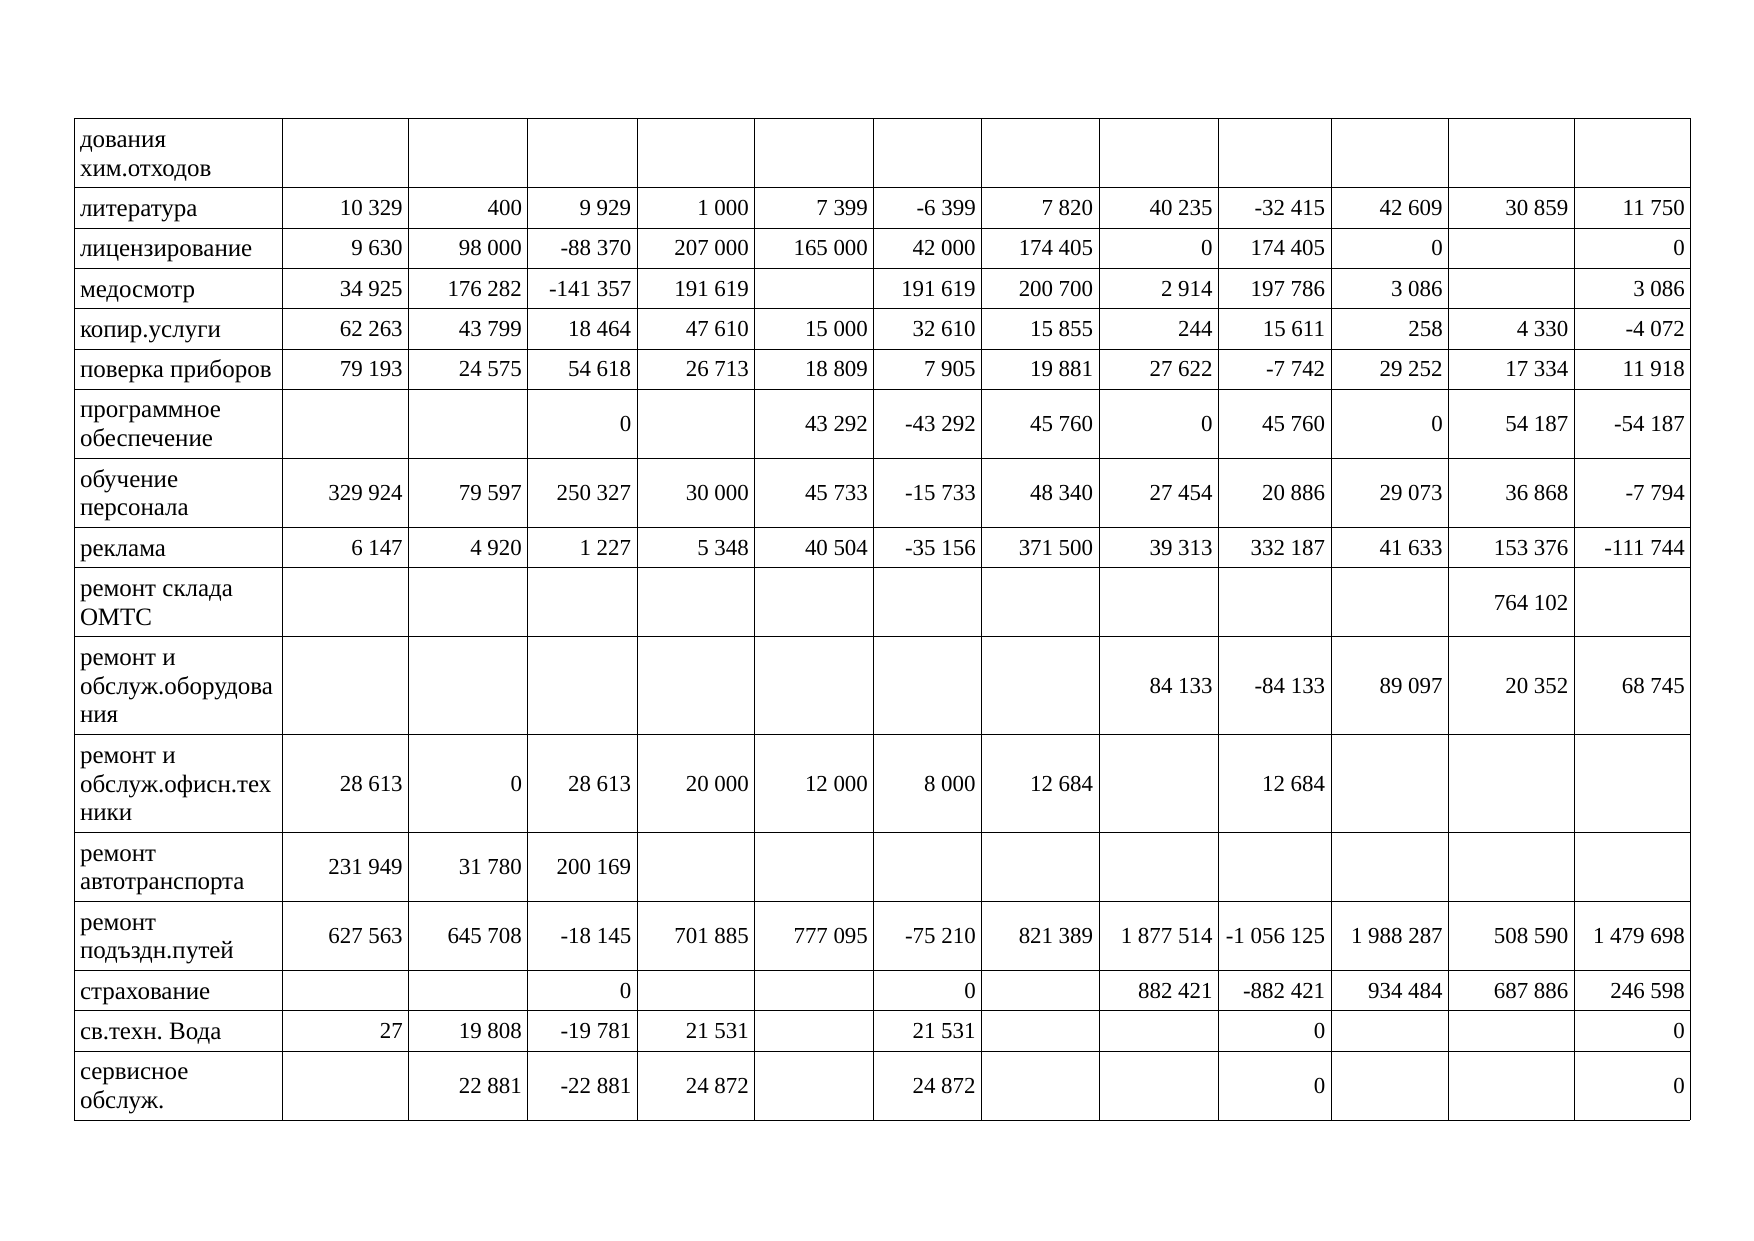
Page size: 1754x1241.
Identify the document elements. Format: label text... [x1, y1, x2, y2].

table_cell 15 611 [1219, 309, 1331, 348]
table_cell 18 809 [755, 350, 873, 389]
table_cell 8 000 [874, 735, 981, 832]
table_cell 200 700 [982, 269, 1099, 308]
table_cell 400 [409, 188, 527, 227]
table_cell 0 [528, 971, 637, 1010]
table_cell 24 872 [874, 1052, 981, 1120]
table_cell [982, 1011, 1099, 1051]
table_cell [1332, 1052, 1448, 1120]
table_cell 0 [1332, 229, 1448, 268]
table_cell ремонт автотранспорта [75, 833, 282, 901]
table_cell [874, 119, 981, 187]
table_cell 1 877 514 [1100, 902, 1218, 970]
table_cell [638, 390, 754, 458]
table_cell -7 794 [1575, 459, 1690, 527]
table_cell -7 742 [1219, 350, 1331, 389]
table_cell 20 000 [638, 735, 754, 832]
table_cell 24 872 [638, 1052, 754, 1120]
table_cell 40 235 [1100, 188, 1218, 227]
table_cell 777 095 [755, 902, 873, 970]
table_cell ремонт склада ОМТС [75, 568, 282, 636]
table_cell 258 [1332, 309, 1448, 348]
table_cell [1449, 269, 1574, 308]
table_cell [982, 833, 1099, 901]
table_cell [874, 568, 981, 636]
table_cell 0 [1575, 1052, 1690, 1120]
table_cell лицензирование [75, 229, 282, 268]
table_cell [1219, 833, 1331, 901]
table_cell 12 684 [982, 735, 1099, 832]
table_cell 79 597 [409, 459, 527, 527]
table_cell 329 924 [283, 459, 408, 527]
table_cell 10 329 [283, 188, 408, 227]
table_cell 27 622 [1100, 350, 1218, 389]
table_cell [1449, 1052, 1574, 1120]
table_cell [283, 568, 408, 636]
table_cell страхование [75, 971, 282, 1010]
table_cell 3 086 [1332, 269, 1448, 308]
table_cell 11 918 [1575, 350, 1690, 389]
table_cell [409, 568, 527, 636]
table_cell [283, 637, 408, 734]
table_cell 26 713 [638, 350, 754, 389]
table_cell 11 750 [1575, 188, 1690, 227]
table_cell 934 484 [1332, 971, 1448, 1010]
table_cell -88 370 [528, 229, 637, 268]
table_cell 98 000 [409, 229, 527, 268]
table_cell 68 745 [1575, 637, 1690, 734]
table_cell 20 886 [1219, 459, 1331, 527]
table_cell [283, 971, 408, 1010]
table_cell 0 [1575, 229, 1690, 268]
table_cell св.техн. Вода [75, 1011, 282, 1051]
table_cell 32 610 [874, 309, 981, 348]
table_cell 0 [1575, 1011, 1690, 1051]
table_cell 174 405 [982, 229, 1099, 268]
table_cell 15 855 [982, 309, 1099, 348]
table_cell ремонт подъздн.путей [75, 902, 282, 970]
table_cell 7 820 [982, 188, 1099, 227]
table_cell [755, 1011, 873, 1051]
table_cell [982, 1052, 1099, 1120]
table_cell 371 500 [982, 528, 1099, 567]
table_cell сервисное обслуж. [75, 1052, 282, 1120]
table_cell 48 340 [982, 459, 1099, 527]
table_cell 1 000 [638, 188, 754, 227]
table_cell 0 [1332, 390, 1448, 458]
table_cell 176 282 [409, 269, 527, 308]
table_cell 24 575 [409, 350, 527, 389]
table_cell 0 [1219, 1011, 1331, 1051]
table_cell [1449, 1011, 1574, 1051]
table_cell [1219, 119, 1331, 187]
table_cell [874, 637, 981, 734]
table_cell [1100, 568, 1218, 636]
table_cell -141 357 [528, 269, 637, 308]
table_cell -111 744 [1575, 528, 1690, 567]
table_cell 41 633 [1332, 528, 1448, 567]
table_cell 7 399 [755, 188, 873, 227]
table_cell -75 210 [874, 902, 981, 970]
table_cell [982, 971, 1099, 1010]
table_cell программное обеспечение [75, 390, 282, 458]
table_cell 7 905 [874, 350, 981, 389]
table_cell 42 609 [1332, 188, 1448, 227]
table_cell [1100, 735, 1218, 832]
table_cell [755, 119, 873, 187]
table_cell 29 252 [1332, 350, 1448, 389]
table_cell [638, 971, 754, 1010]
table_cell 4 920 [409, 528, 527, 567]
table_cell 9 630 [283, 229, 408, 268]
table_cell 28 613 [528, 735, 637, 832]
table_cell 1 227 [528, 528, 637, 567]
table_cell [1100, 833, 1218, 901]
table_cell [1575, 833, 1690, 901]
table_cell [1100, 1052, 1218, 1120]
table_cell 882 421 [1100, 971, 1218, 1010]
table_cell 30 859 [1449, 188, 1574, 227]
table_cell 0 [409, 735, 527, 832]
table_cell копир.услуги [75, 309, 282, 348]
table_cell [283, 1052, 408, 1120]
table_cell 231 949 [283, 833, 408, 901]
table_cell 47 610 [638, 309, 754, 348]
table_cell [528, 568, 637, 636]
table_cell 19 881 [982, 350, 1099, 389]
table_cell 45 760 [982, 390, 1099, 458]
table_cell 645 708 [409, 902, 527, 970]
table_cell 191 619 [874, 269, 981, 308]
table_cell [1332, 119, 1448, 187]
table_cell [755, 269, 873, 308]
table_cell [982, 637, 1099, 734]
table_cell -15 733 [874, 459, 981, 527]
table_cell 0 [528, 390, 637, 458]
table_cell [409, 390, 527, 458]
table_cell [1332, 1011, 1448, 1051]
table_cell 244 [1100, 309, 1218, 348]
table_cell 5 348 [638, 528, 754, 567]
table_cell 0 [874, 971, 981, 1010]
table_cell 34 925 [283, 269, 408, 308]
table_cell 12 000 [755, 735, 873, 832]
table_cell 27 [283, 1011, 408, 1051]
table_cell [1449, 735, 1574, 832]
table_cell [982, 568, 1099, 636]
table_cell 200 169 [528, 833, 637, 901]
table_cell [638, 568, 754, 636]
table_cell 42 000 [874, 229, 981, 268]
table_cell 22 881 [409, 1052, 527, 1120]
table_cell 43 799 [409, 309, 527, 348]
table_cell [1332, 735, 1448, 832]
table_cell литература [75, 188, 282, 227]
table_cell -19 781 [528, 1011, 637, 1051]
table_cell 3 086 [1575, 269, 1690, 308]
table_cell 0 [1219, 1052, 1331, 1120]
table_cell [638, 119, 754, 187]
table_cell [638, 833, 754, 901]
table_cell [1100, 119, 1218, 187]
table_cell [1575, 568, 1690, 636]
table_cell 36 868 [1449, 459, 1574, 527]
table_cell [409, 119, 527, 187]
table_cell 0 [1100, 390, 1218, 458]
table_cell 207 000 [638, 229, 754, 268]
table_cell 764 102 [1449, 568, 1574, 636]
table_cell 191 619 [638, 269, 754, 308]
table_cell 45 760 [1219, 390, 1331, 458]
table_cell 1 988 287 [1332, 902, 1448, 970]
table_cell 6 147 [283, 528, 408, 567]
table_cell 153 376 [1449, 528, 1574, 567]
table_cell [1219, 568, 1331, 636]
table_cell 18 464 [528, 309, 637, 348]
table_cell 9 929 [528, 188, 637, 227]
table_cell 701 885 [638, 902, 754, 970]
table_cell 1 479 698 [1575, 902, 1690, 970]
table_cell [1575, 119, 1690, 187]
table_cell [1449, 833, 1574, 901]
table_cell [755, 833, 873, 901]
table_cell -35 156 [874, 528, 981, 567]
table_cell 89 097 [1332, 637, 1448, 734]
table_cell 12 684 [1219, 735, 1331, 832]
table_cell 40 504 [755, 528, 873, 567]
table_cell [1332, 568, 1448, 636]
table_cell -84 133 [1219, 637, 1331, 734]
table_cell 21 531 [874, 1011, 981, 1051]
table_cell [755, 971, 873, 1010]
table_cell 27 454 [1100, 459, 1218, 527]
table_cell [1332, 833, 1448, 901]
table_cell медосмотр [75, 269, 282, 308]
table_cell -1 056 125 [1219, 902, 1331, 970]
table_cell реклама [75, 528, 282, 567]
table_cell -43 292 [874, 390, 981, 458]
table_cell [283, 119, 408, 187]
table_cell 29 073 [1332, 459, 1448, 527]
table_cell 627 563 [283, 902, 408, 970]
table_cell 15 000 [755, 309, 873, 348]
table_cell 332 187 [1219, 528, 1331, 567]
table_cell 28 613 [283, 735, 408, 832]
table_cell 19 808 [409, 1011, 527, 1051]
table_cell 508 590 [1449, 902, 1574, 970]
table_cell [1449, 119, 1574, 187]
table_cell [982, 119, 1099, 187]
table_cell 2 914 [1100, 269, 1218, 308]
table_cell 21 531 [638, 1011, 754, 1051]
table_cell 0 [1100, 229, 1218, 268]
table_cell 20 352 [1449, 637, 1574, 734]
table_cell [1575, 735, 1690, 832]
table_cell -54 187 [1575, 390, 1690, 458]
table_cell 17 334 [1449, 350, 1574, 389]
table_cell -22 881 [528, 1052, 637, 1120]
table_cell [755, 1052, 873, 1120]
table_cell [1449, 229, 1574, 268]
table_cell 31 780 [409, 833, 527, 901]
table_cell 197 786 [1219, 269, 1331, 308]
table_cell 250 327 [528, 459, 637, 527]
table_cell [528, 637, 637, 734]
table_cell -4 072 [1575, 309, 1690, 348]
table_cell 62 263 [283, 309, 408, 348]
table_cell 687 886 [1449, 971, 1574, 1010]
table_cell 54 618 [528, 350, 637, 389]
table_cell 30 000 [638, 459, 754, 527]
table_cell обучение персонала [75, 459, 282, 527]
table_cell [409, 637, 527, 734]
table_cell [528, 119, 637, 187]
table_cell [755, 637, 873, 734]
table_cell 174 405 [1219, 229, 1331, 268]
table_cell ремонт и обслуж.оборудования [75, 637, 282, 734]
table_cell -18 145 [528, 902, 637, 970]
table_cell [1100, 1011, 1218, 1051]
table_cell [638, 637, 754, 734]
table_cell 43 292 [755, 390, 873, 458]
table_cell -32 415 [1219, 188, 1331, 227]
table_cell 45 733 [755, 459, 873, 527]
table_cell 79 193 [283, 350, 408, 389]
table_cell 54 187 [1449, 390, 1574, 458]
table_cell [874, 833, 981, 901]
table_cell 84 133 [1100, 637, 1218, 734]
table_cell дования хим.отходов [75, 119, 282, 187]
table_cell -882 421 [1219, 971, 1331, 1010]
table_cell 4 330 [1449, 309, 1574, 348]
table_cell 246 598 [1575, 971, 1690, 1010]
table_cell [409, 971, 527, 1010]
table_cell -6 399 [874, 188, 981, 227]
table_cell [755, 568, 873, 636]
table_cell 821 389 [982, 902, 1099, 970]
table_cell [283, 390, 408, 458]
table_cell 39 313 [1100, 528, 1218, 567]
table_cell ремонт и обслуж.офисн.техники [75, 735, 282, 832]
table_cell 165 000 [755, 229, 873, 268]
table_cell поверка приборов [75, 350, 282, 389]
